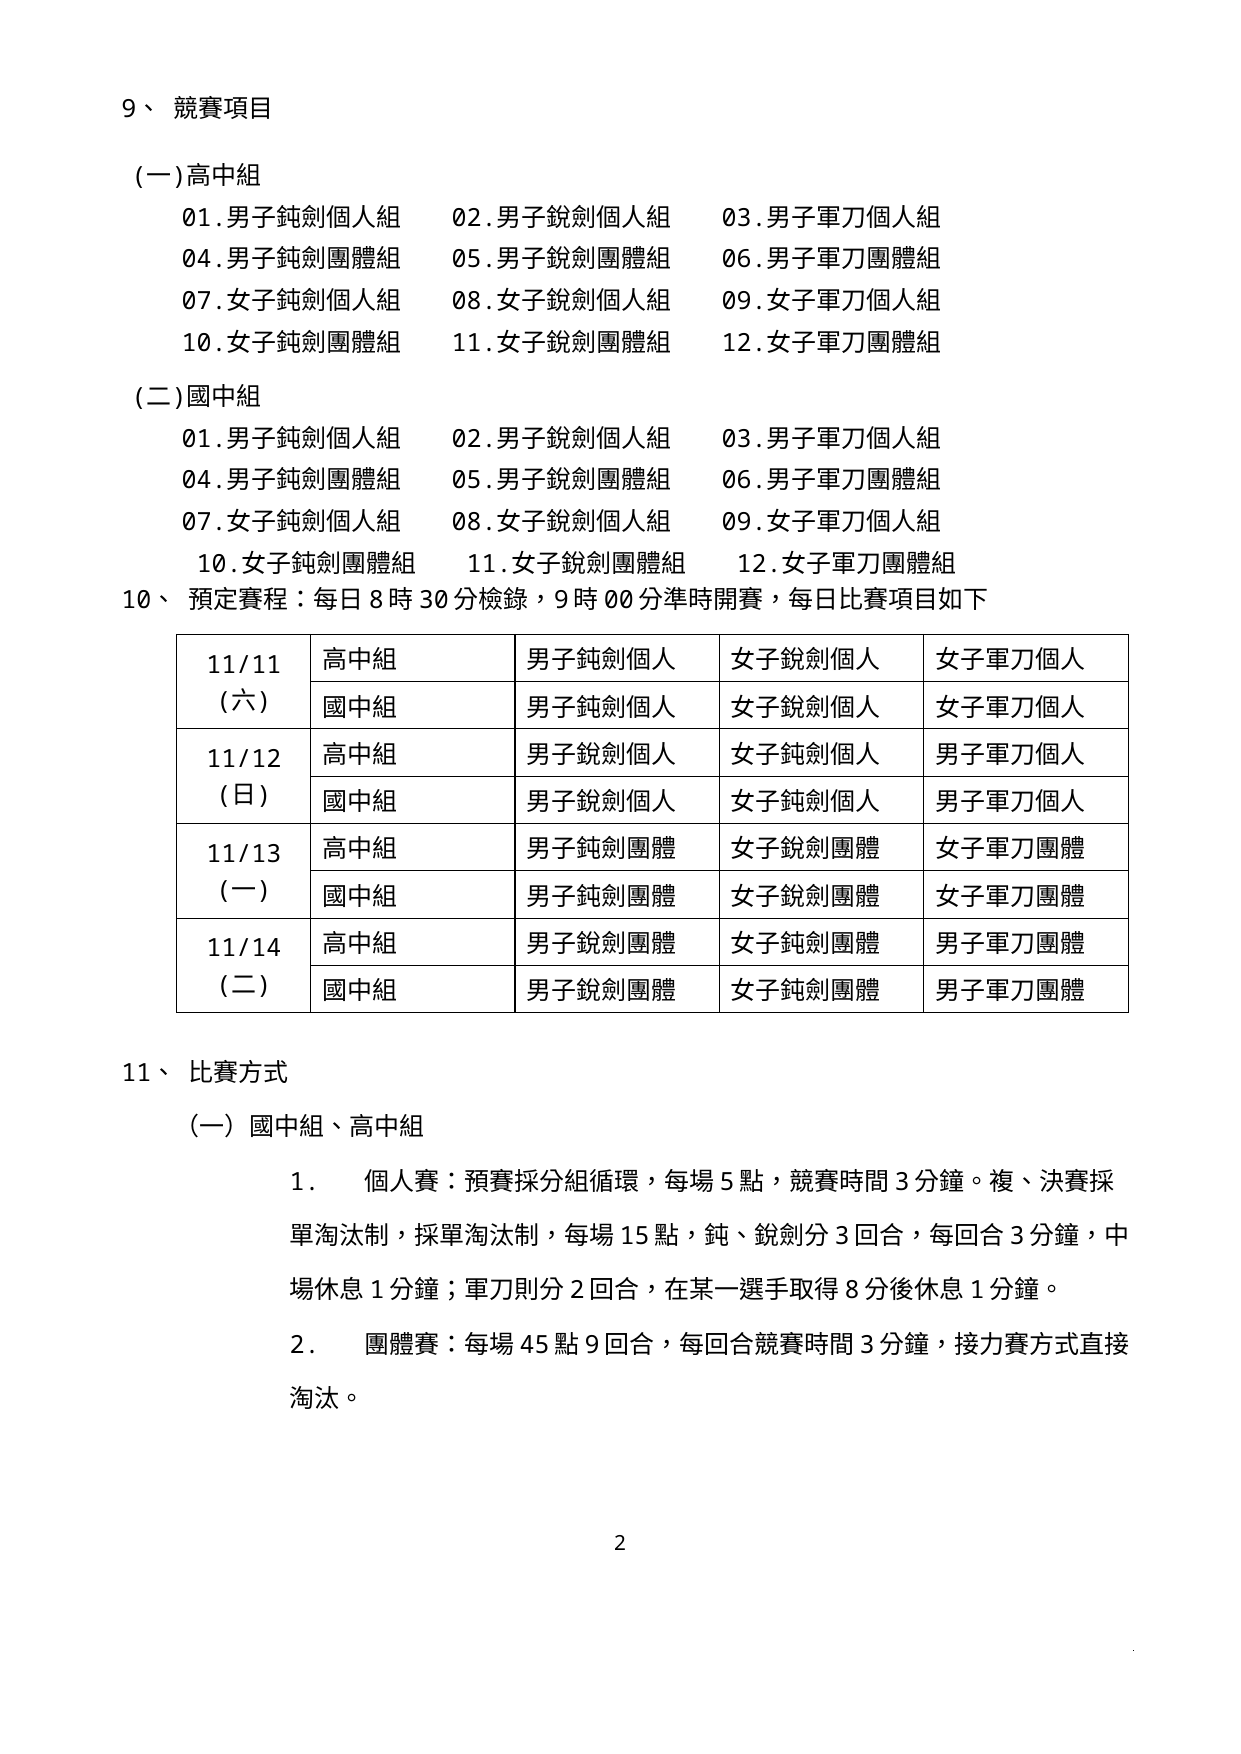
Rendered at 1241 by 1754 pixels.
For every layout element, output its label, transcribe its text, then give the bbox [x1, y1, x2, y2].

table_cell 男子鈍劍團體 [516, 871, 719, 917]
table_header 女子軍刀個人 [924, 635, 1128, 681]
text （一）國中組、高中組 [106, 1107, 1134, 1143]
table_cell 高中組 [311, 919, 514, 965]
list 比賽方式 [121, 1052, 1134, 1088]
table_cell 高中組 [311, 729, 514, 776]
table_cell 男子軍刀團體 [924, 966, 1128, 1012]
table_cell 國中組 [311, 871, 514, 917]
text 07.女子鈍劍個人組 08.女子銳劍個人組 09.女子軍刀個人組 [181, 501, 1134, 538]
table_header 女子銳劍個人 [720, 635, 923, 681]
table_cell 女子銳劍團體 [720, 871, 923, 917]
table_cell 女子鈍劍個人 [720, 729, 923, 776]
text 01.男子鈍劍個人組 02.男子銳劍個人組 03.男子軍刀個人組 [181, 418, 1134, 454]
table_cell 男子銳劍個人 [516, 777, 719, 823]
text 07.女子鈍劍個人組 08.女子銳劍個人組 09.女子軍刀個人組 [181, 281, 1134, 317]
table_cell 男子軍刀團體 [924, 919, 1128, 965]
table_cell 國中組 [311, 682, 514, 728]
text 01.男子鈍劍個人組 02.男子銳劍個人組 03.男子軍刀個人組 [181, 197, 1134, 233]
table_cell 女子軍刀團體 [924, 871, 1128, 917]
table_cell 男子鈍劍團體 [516, 824, 719, 870]
table_cell 男子鈍劍個人 [516, 682, 719, 728]
table_cell 女子銳劍團體 [720, 824, 923, 870]
table_cell 國中組 [311, 966, 514, 1012]
table_cell 女子鈍劍個人 [720, 777, 923, 823]
list 預定賽程：每日8時30分檢錄，9時00分準時開賽，每日比賽項目如下 [121, 579, 1134, 616]
table_cell 女子軍刀個人 [924, 682, 1128, 728]
table_cell 男子銳劍團體 [516, 919, 719, 965]
table_cell 女子鈍劍團體 [720, 919, 923, 965]
table_cell 男子軍刀個人 [924, 777, 1128, 823]
table_header 11/11 (六) [177, 635, 310, 728]
table_cell 11/12 (日) [177, 729, 310, 823]
table_cell 高中組 [311, 824, 514, 870]
table_header 男子鈍劍個人 [516, 635, 719, 681]
table_cell 男子銳劍個人 [516, 729, 719, 776]
table_cell 男子銳劍團體 [516, 966, 719, 1012]
table_cell 女子鈍劍團體 [720, 966, 923, 1012]
table_cell 國中組 [311, 777, 514, 823]
table_cell 11/13 (一) [177, 824, 310, 917]
text 04.男子鈍劍團體組 05.男子銳劍團體組 06.男子軍刀團體組 [181, 239, 1134, 275]
table_cell 女子軍刀團體 [924, 824, 1128, 870]
text 04.男子鈍劍團體組 05.男子銳劍團體組 06.男子軍刀團體組 [181, 460, 1134, 496]
text (二)國中組 [106, 376, 1134, 413]
text 10.女子鈍劍團體組 11.女子銳劍團體組 12.女子軍刀團體組 [106, 543, 1134, 579]
text 10.女子鈍劍團體組 11.女子銳劍團體組 12.女子軍刀團體組 [181, 322, 1134, 358]
list 競賽項目 [121, 89, 1134, 125]
table_header 高中組 [311, 635, 514, 681]
table_cell 男子軍刀個人 [924, 729, 1128, 776]
list 個人賽：預賽採分組循環，每場5點，競賽時間3分鐘。複、決賽採單淘汰制，採單淘汰制，每場15點，鈍、銳劍分3回合，每回合3分鐘，中場休息1分鐘；軍刀則分2回合，在某一選手取得8分後休息1分鐘。 [289, 1161, 1134, 1306]
list 團體賽：每場45點9回合，每回合競賽時間3分鐘，接力賽方式直接淘汰。 [289, 1324, 1134, 1415]
text (一)高中組 [106, 156, 1134, 192]
table_cell 女子銳劍個人 [720, 682, 923, 728]
table_cell 11/14 (二) [177, 919, 310, 1012]
